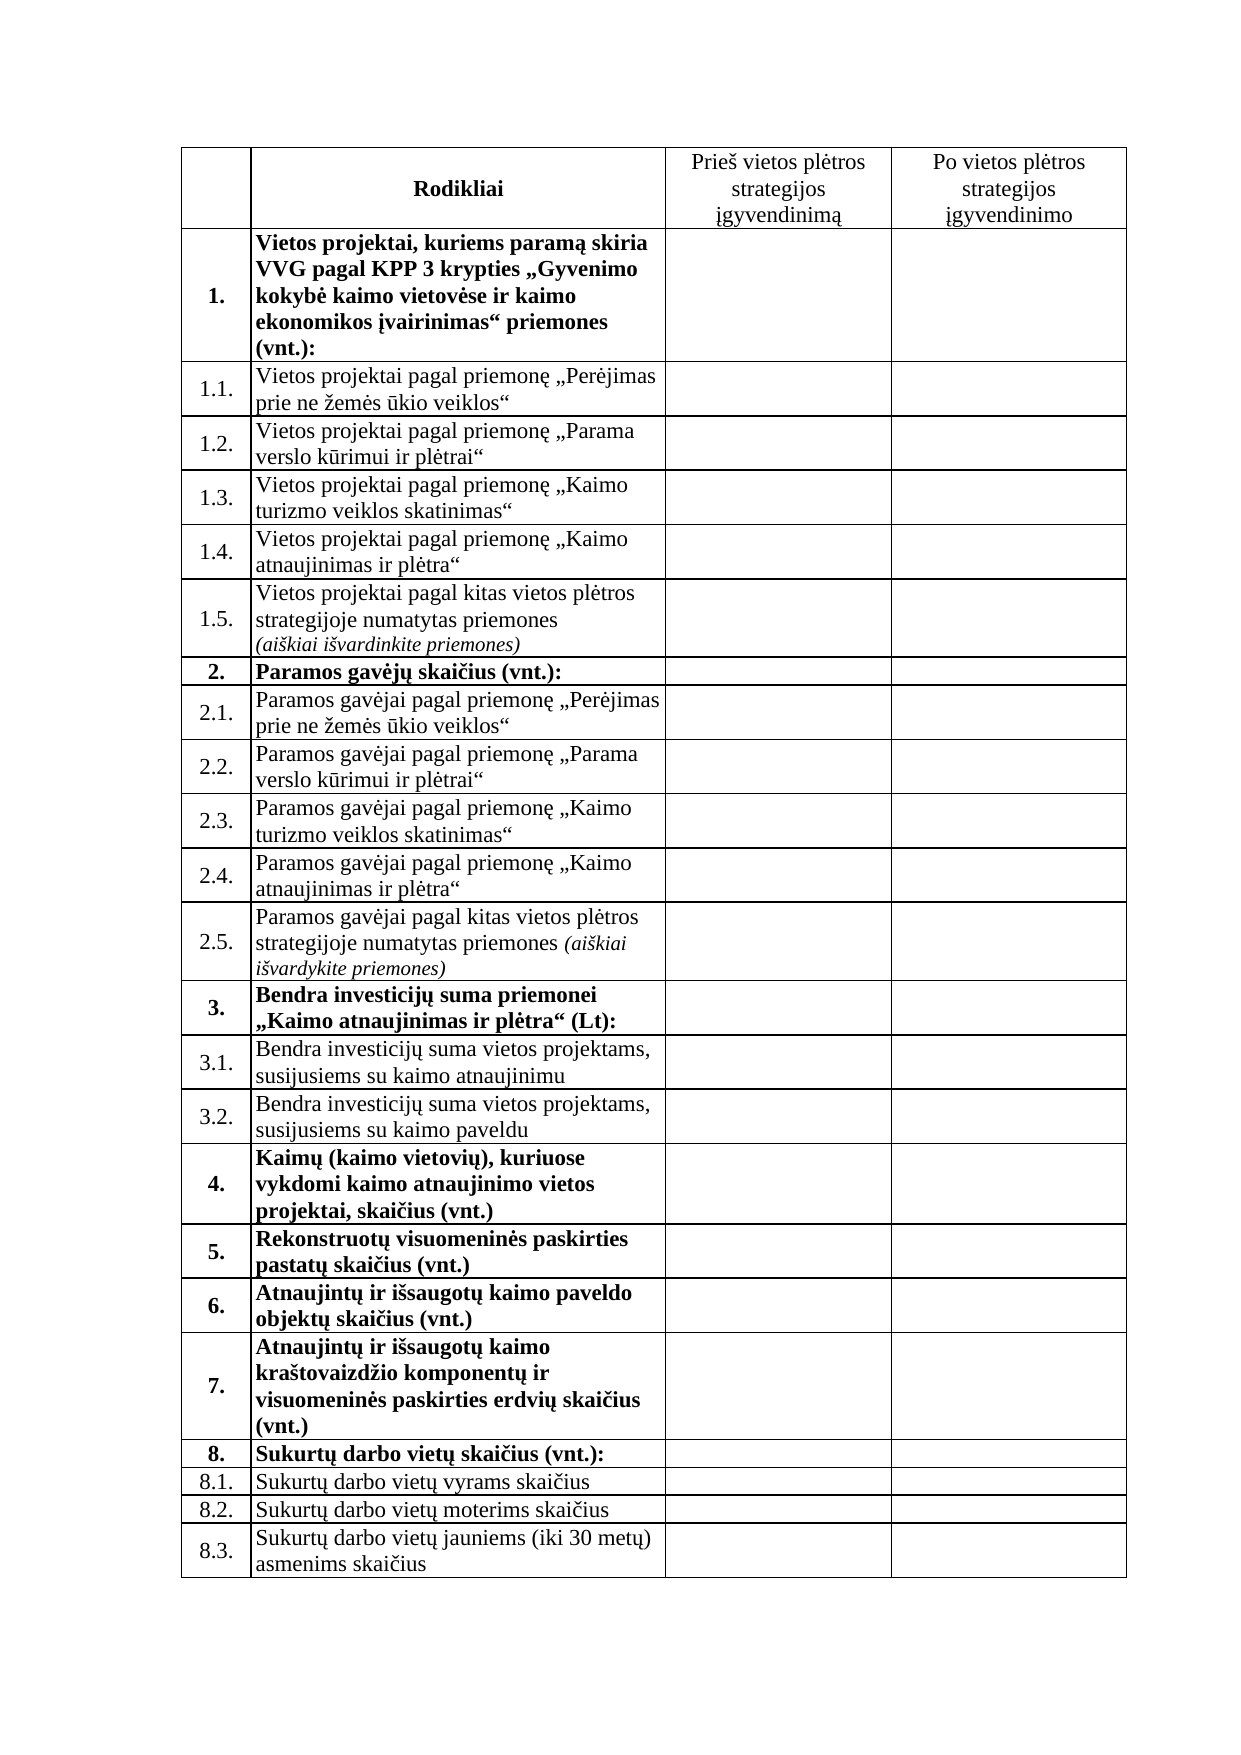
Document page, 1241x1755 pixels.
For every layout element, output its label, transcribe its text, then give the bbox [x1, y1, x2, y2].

table_cell [1122, 1468, 1126, 1494]
table_cell 2. [182, 658, 186, 684]
table_cell [892, 903, 1126, 979]
table_cell [892, 1036, 1126, 1088]
table_cell [666, 1090, 891, 1142]
table_cell 6. [182, 1279, 250, 1332]
table_cell 8.1. [182, 1468, 186, 1494]
table_cell [892, 471, 1126, 524]
table_cell 2.2. [182, 740, 250, 793]
table_cell [892, 1144, 1126, 1223]
table_cell [1122, 658, 1126, 684]
table_cell 1.2. [182, 417, 250, 469]
table_cell [666, 580, 891, 656]
table_cell [1122, 1440, 1126, 1466]
table_cell [666, 903, 891, 979]
table_cell [1122, 1496, 1126, 1522]
table_cell [666, 1036, 891, 1088]
table_cell [666, 981, 891, 1034]
table_cell [892, 1333, 1126, 1438]
table_cell 4. [182, 1144, 250, 1223]
table_cell [892, 1524, 1126, 1577]
table_cell 7. [182, 1333, 250, 1438]
table_cell [892, 1496, 896, 1522]
table_cell [666, 471, 891, 524]
table_cell 2.1. [182, 686, 250, 738]
table_cell 1.1. [182, 362, 250, 415]
table_cell [892, 362, 1126, 415]
table_cell [892, 740, 1126, 793]
table_cell [666, 417, 891, 469]
table_cell [666, 525, 891, 578]
table_cell [666, 1524, 891, 1577]
table_cell [666, 1279, 891, 1332]
table_cell [666, 1333, 891, 1438]
table_cell 1.4. [182, 525, 250, 578]
table_cell [892, 1225, 1126, 1277]
table_cell [887, 658, 891, 684]
table_cell [666, 849, 891, 901]
table_cell 2.4. [182, 849, 250, 901]
table_cell 1.3. [182, 471, 250, 524]
table_cell [892, 525, 1126, 578]
table_cell 8. [182, 1440, 186, 1466]
table_cell [666, 1144, 891, 1223]
table_cell [887, 1496, 891, 1522]
table_cell 3. [182, 981, 250, 1034]
table_cell [892, 1440, 896, 1466]
table_cell 1.5. [182, 580, 250, 656]
table_cell [892, 580, 1126, 656]
table_cell 3.2. [182, 1090, 250, 1142]
table_cell [892, 658, 896, 684]
table_cell [892, 981, 1126, 1034]
table_cell [666, 362, 891, 415]
table_cell [666, 740, 891, 793]
table_cell [892, 417, 1126, 469]
table_cell [666, 1225, 891, 1277]
table_cell [666, 794, 891, 847]
table_cell 1. [182, 229, 250, 361]
table_cell [892, 229, 1126, 361]
table_cell 5. [182, 1225, 250, 1277]
table_cell [666, 229, 891, 361]
table_header Rodikliai [252, 148, 665, 227]
table_header [182, 148, 250, 227]
table_cell 8.2. [182, 1496, 186, 1522]
table_cell 2.5. [182, 903, 250, 979]
table_cell [892, 1279, 1126, 1332]
table_cell [666, 686, 891, 738]
table_cell [892, 1468, 896, 1494]
table_cell [892, 686, 1126, 738]
table_cell 2.3. [182, 794, 250, 847]
table_cell [892, 849, 1126, 901]
table_cell [887, 1440, 891, 1466]
table_cell 8.3. [182, 1524, 250, 1577]
table_cell [887, 1468, 891, 1494]
table_cell [892, 794, 1126, 847]
table_cell 3.1. [182, 1036, 250, 1088]
table_cell [892, 1090, 1126, 1142]
